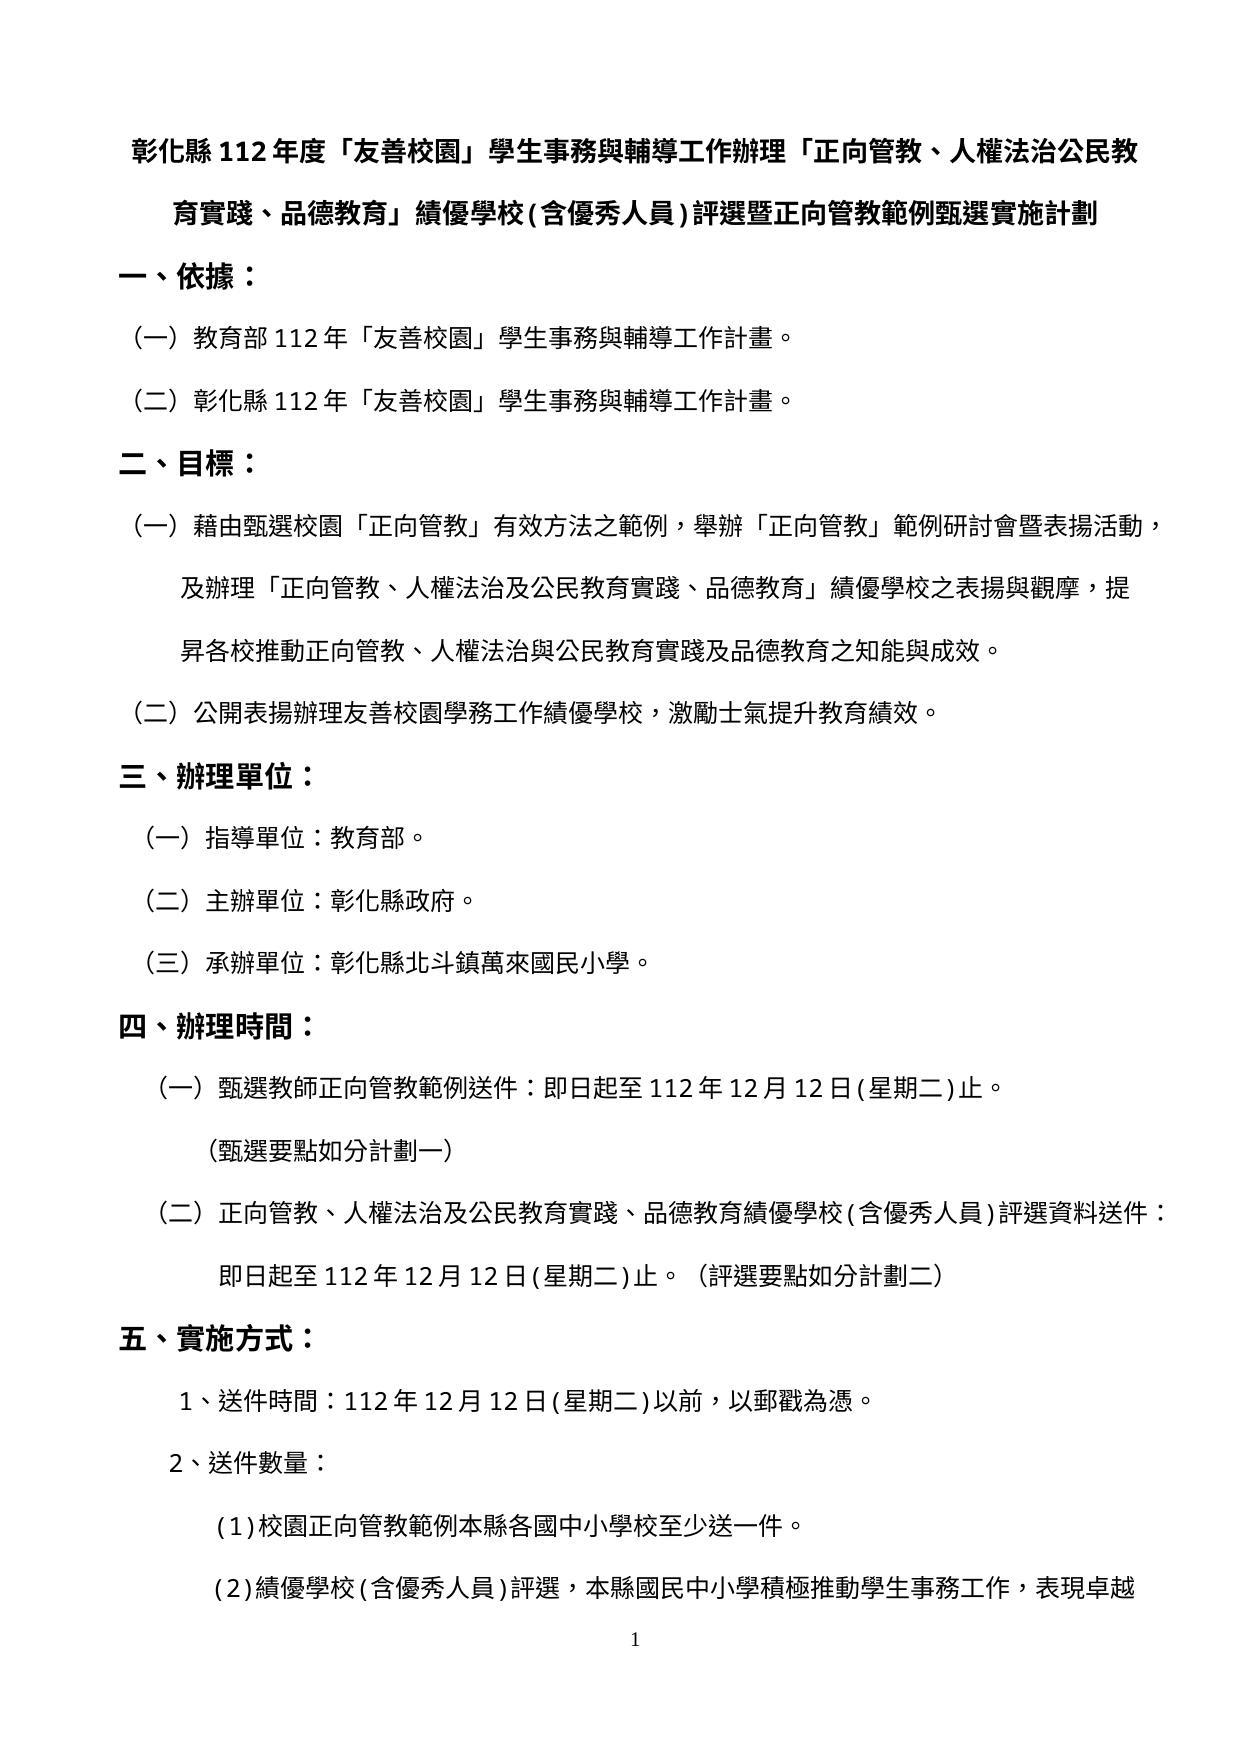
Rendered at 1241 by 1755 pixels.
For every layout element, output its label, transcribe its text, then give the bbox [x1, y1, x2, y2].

text （一）藉由甄選校園「正向管教」有效方法之範例，舉辦「正向管教」範例研討會暨表揚活動，及辦理「正向管教、人權法治及公民教育實踐、品德教育」績優學校之表揚與觀摩，提昇各校推動正向管教、人權法治與公民教育實踐及品德教育之知能與成效。 [118, 483, 1152, 670]
text （二）公開表揚辦理友善校園學務工作績優學校，激勵士氣提升教育績效。 [118, 670, 1152, 733]
text (1)校園正向管教範例本縣各國中小學校至少送一件。 [168, 1483, 1152, 1545]
text （甄選要點如分計劃一） [193, 1108, 1152, 1170]
text 五、實施方式： [118, 1295, 1152, 1358]
text （二）主辦單位：彰化縣政府。 [118, 858, 1152, 920]
text （一）教育部112年「友善校園」學生事務與輔導工作計畫。 [118, 295, 1152, 358]
text （一）甄選教師正向管教範例送件：即日起至112年12月12日(星期二)止。 [143, 1045, 1152, 1108]
text 二、目標： [118, 420, 1152, 483]
text 2、送件數量： [168, 1420, 1152, 1483]
text 四、辦理時間： [118, 983, 1152, 1045]
text （二）彰化縣112年「友善校園」學生事務與輔導工作計畫。 [118, 358, 1152, 420]
text （一）指導單位：教育部。 [118, 795, 1152, 858]
text （二）正向管教、人權法治及公民教育實踐、品德教育績優學校(含優秀人員)評選資料送件：即日起至112年12月12日(星期二)止。（評選要點如分計劃二） [143, 1170, 1152, 1295]
text 三、辦理單位： [118, 733, 1152, 795]
text （三）承辦單位：彰化縣北斗鎮萬來國民小學。 [118, 920, 1152, 983]
text 一、依據： [118, 233, 1152, 295]
text 1、送件時間：112年12月12日(星期二)以前，以郵戳為憑。 [118, 1358, 1152, 1420]
text 彰化縣112年度「友善校園」學生事務與輔導工作辦理「正向管教、人權法治公民教育實踐、品德教育」績優學校(含優秀人員)評選暨正向管教範例甄選實施計劃 [118, 108, 1152, 233]
text (2)績優學校(含優秀人員)評選，本縣國民中小學積極推動學生事務工作，表現卓越 [181, 1545, 1152, 1608]
